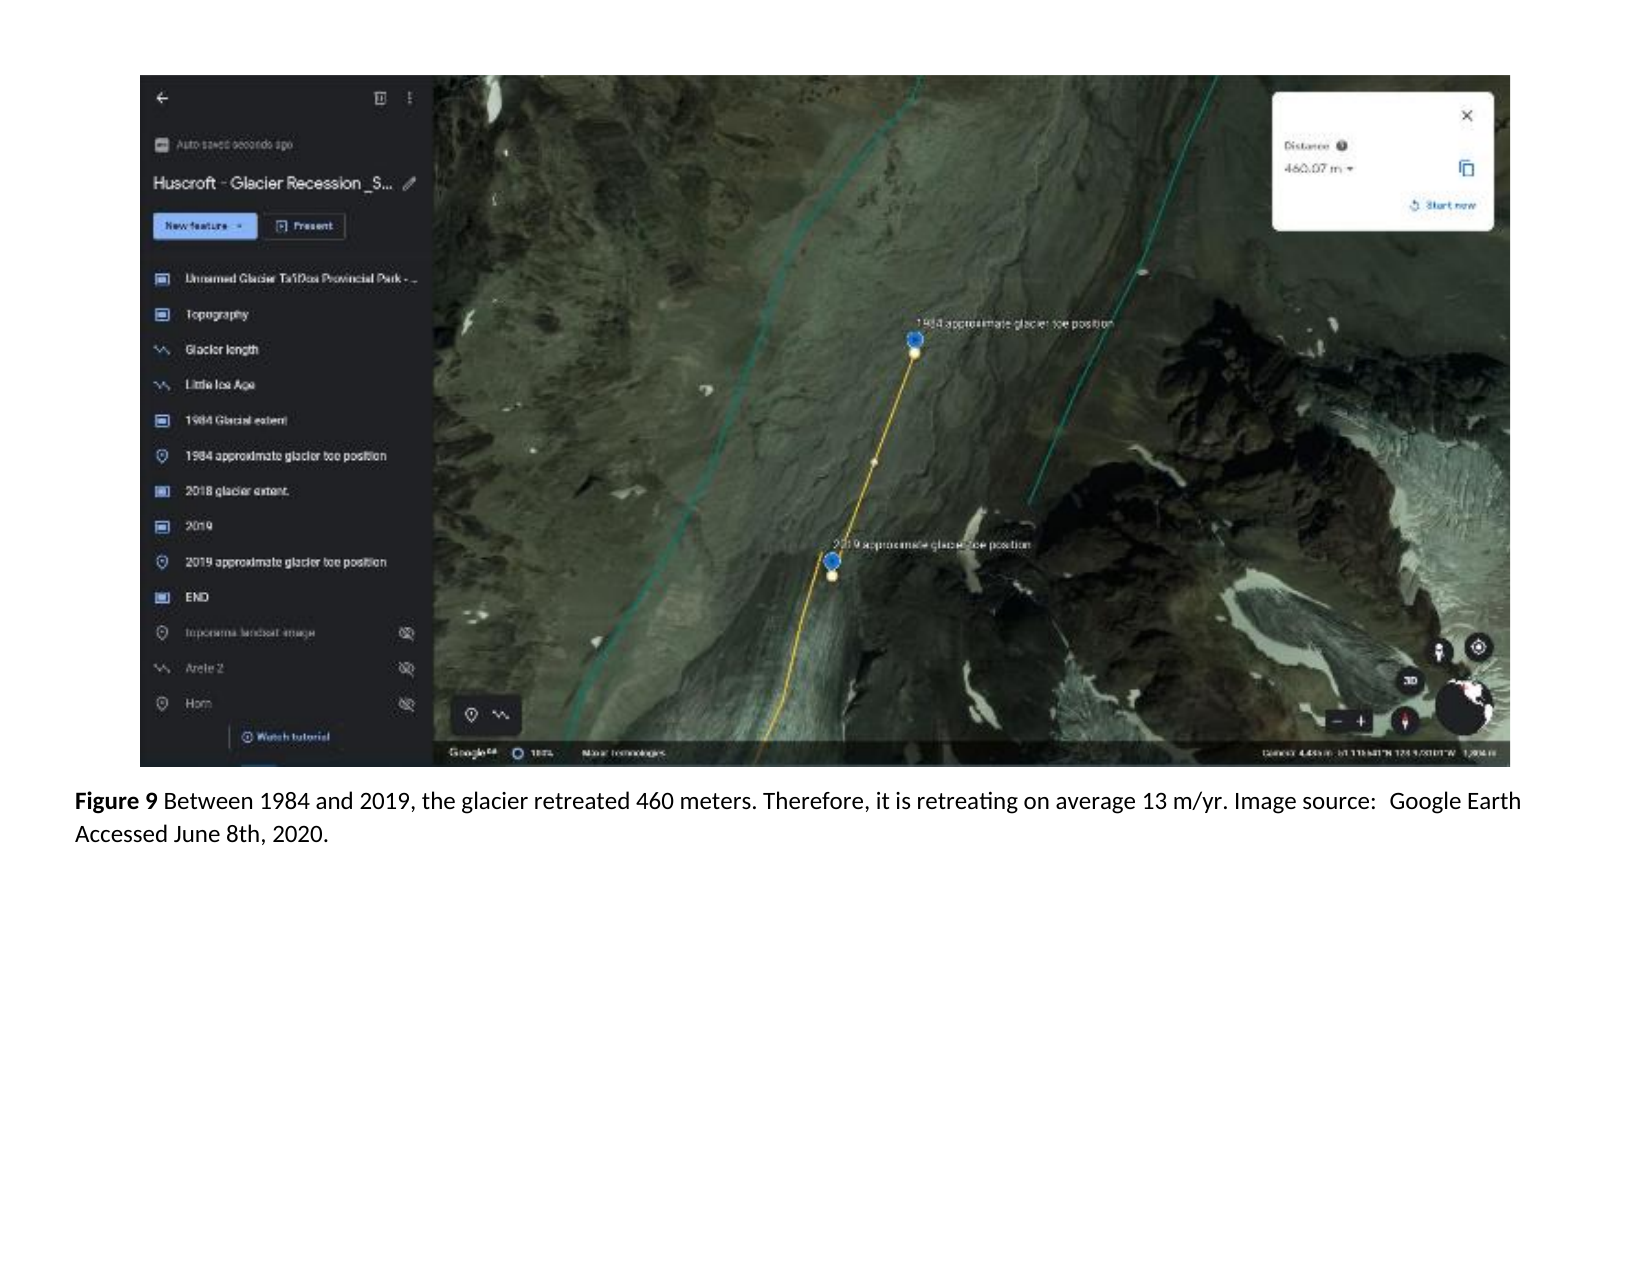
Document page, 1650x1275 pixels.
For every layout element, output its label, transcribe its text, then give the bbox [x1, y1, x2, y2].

text Figure 9 Between 1984 and 2019, the glacier retreated 460 meters. Therefore, it is retreating on average 13 m/yr. Image source: Google Earth Accessed June 8th, 2020. [75, 785, 1575, 848]
